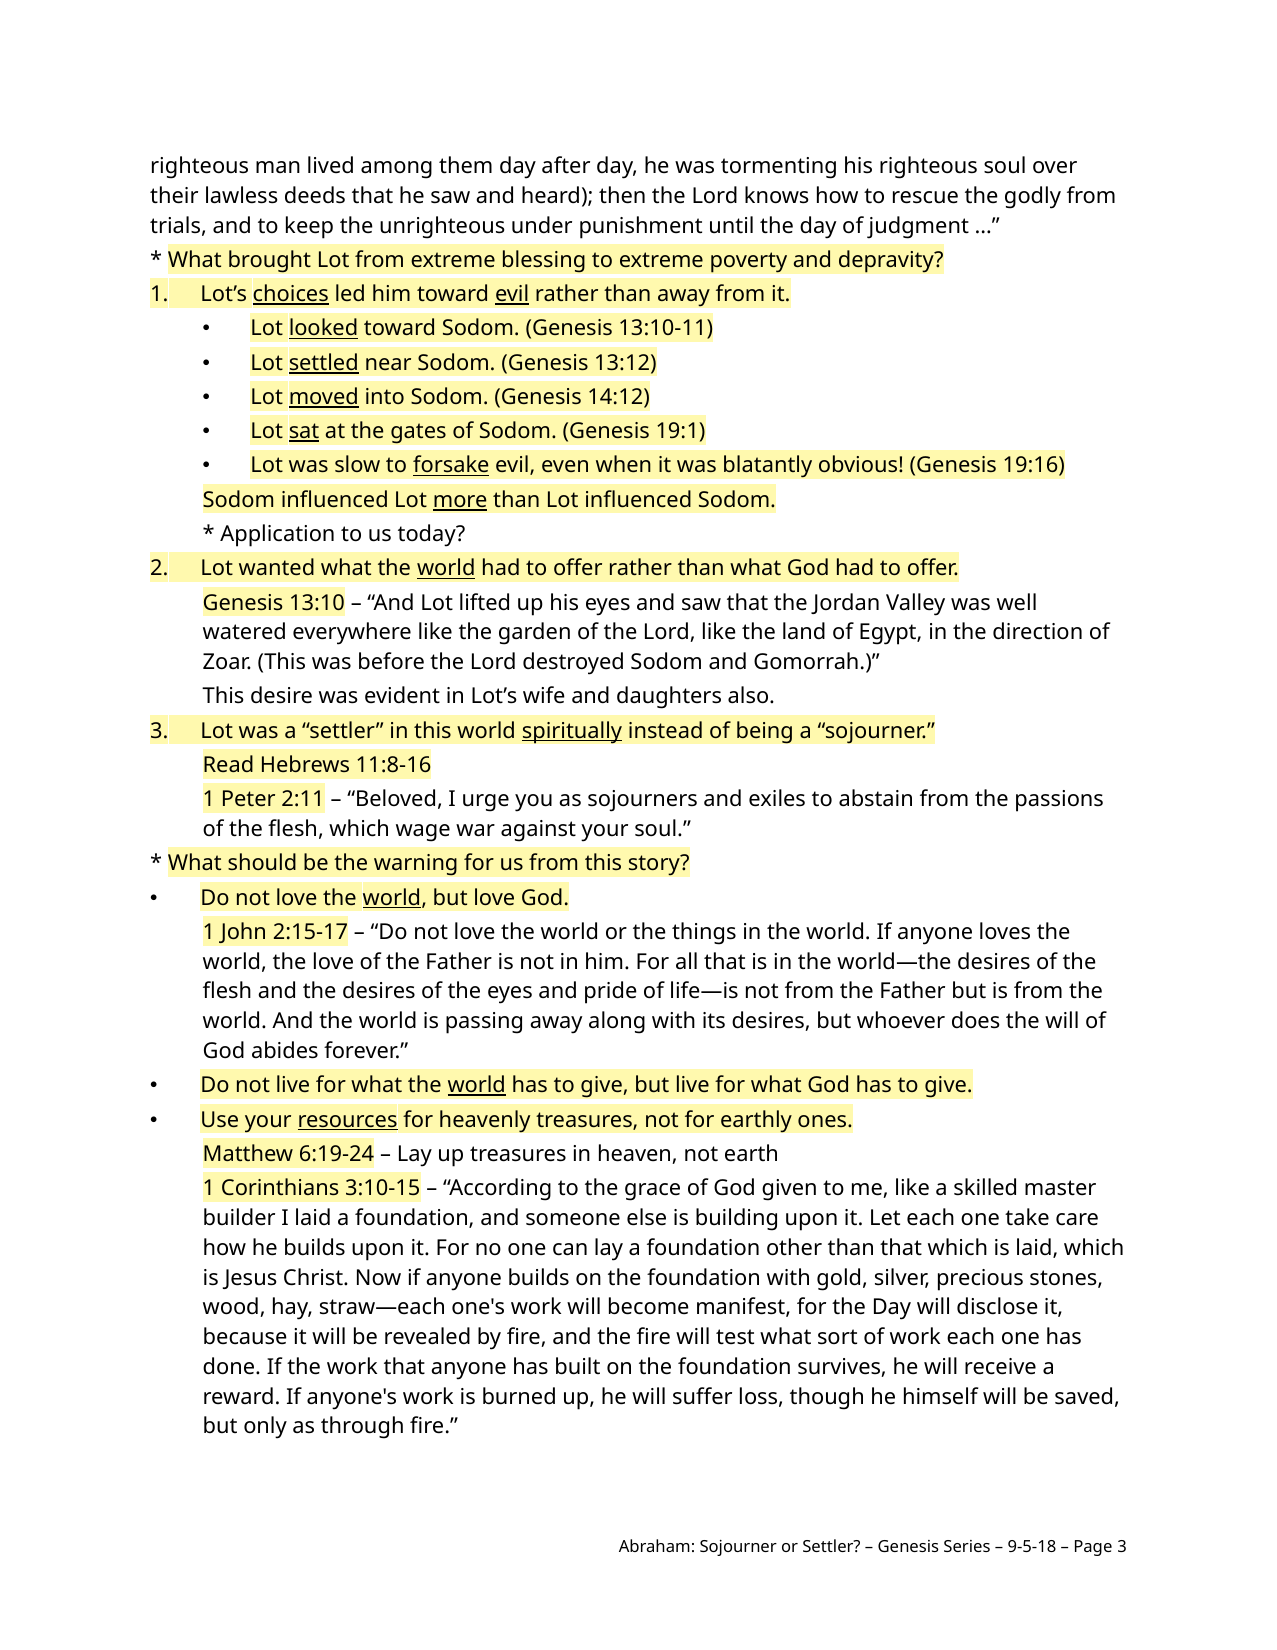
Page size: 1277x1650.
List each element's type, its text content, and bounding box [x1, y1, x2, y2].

list Lot’s choices led him toward evil rather than away from it. [150, 278, 1126, 308]
text Read Hebrews 11:8-16 [202, 749, 1126, 779]
text * What should be the warning for us from this story? [150, 847, 1126, 877]
text 1 John 2:15-17 – “Do not love the world or the things in the world. If anyone loves the world, the love of the Father is not in him. For all that is in the world—the desires of the flesh and the desires of the eyes and pride of life—is not from the Father but is from the world. And the world is passing away along with its desires, but whoever does the will of God abides forever.” [202, 916, 1126, 1065]
list Lot moved into Sodom. (Genesis 14:12) [202, 381, 1126, 411]
list Lot was a “settler” in this world spiritually instead of being a “sojourner.” [150, 715, 1126, 744]
list Lot wanted what the world had to offer rather than what God had to offer. [150, 552, 1126, 582]
list Lot was slow to forsake evil, even when it was blatantly obvious! (Genesis 19:16) [202, 449, 1126, 479]
text Genesis 13:10 – “And Lot lifted up his eyes and saw that the Jordan Valley was well watered everywhere like the garden of the Lord, like the land of Egypt, in the direction of Zoar. (This was before the Lord destroyed Sodom and Gomorrah.)” [202, 587, 1126, 676]
list Lot looked toward Sodom. (Genesis 13:10-11) [202, 312, 1126, 342]
text Matthew 6:19-24 – Lay up treasures in heaven, not earth [202, 1138, 1126, 1168]
list Lot sat at the gates of Sodom. (Genesis 19:1) [202, 415, 1126, 445]
text Sodom influenced Lot more than Lot influenced Sodom. [202, 484, 1126, 513]
text 1 Peter 2:11 – “Beloved, I urge you as sojourners and exiles to abstain from the passions of the flesh, which wage war against your soul.” [202, 783, 1126, 843]
text righteous man lived among them day after day, he was tormenting his righteous soul over their lawless deeds that he saw and heard); then the Lord knows how to rescue the godly from trials, and to keep the unrighteous under punishment until the day of judgment …” [150, 150, 1126, 239]
text 1 Corinthians 3:10-15 – “According to the grace of God given to me, like a skilled master builder I laid a foundation, and someone else is building upon it. Let each one take care how he builds upon it. For no one can lay a foundation other than that which is laid, which is Jesus Christ. Now if anyone builds on the foundation with gold, silver, precious stones, wood, hay, straw—each one's work will become manifest, for the Day will disclose it, because it will be revealed by fire, and the fire will test what sort of work each one has done. If the work that anyone has built on the foundation survives, he will receive a reward. If anyone's work is burned up, he will suffer loss, though he himself will be saved, but only as through fire.” [202, 1172, 1126, 1440]
list Do not live for what the world has to give, but live for what God has to give. [150, 1069, 1126, 1099]
text * Application to us today? [202, 518, 1126, 548]
text This desire was evident in Lot’s wife and daughters also. [202, 680, 1126, 710]
list Lot settled near Sodom. (Genesis 13:12) [202, 347, 1126, 376]
text * What brought Lot from extreme blessing to extreme poverty and depravity? [150, 244, 1126, 274]
list Use your resources for heavenly treasures, not for earthly ones. [150, 1103, 1126, 1133]
list Do not love the world, but love God. [150, 882, 1126, 911]
